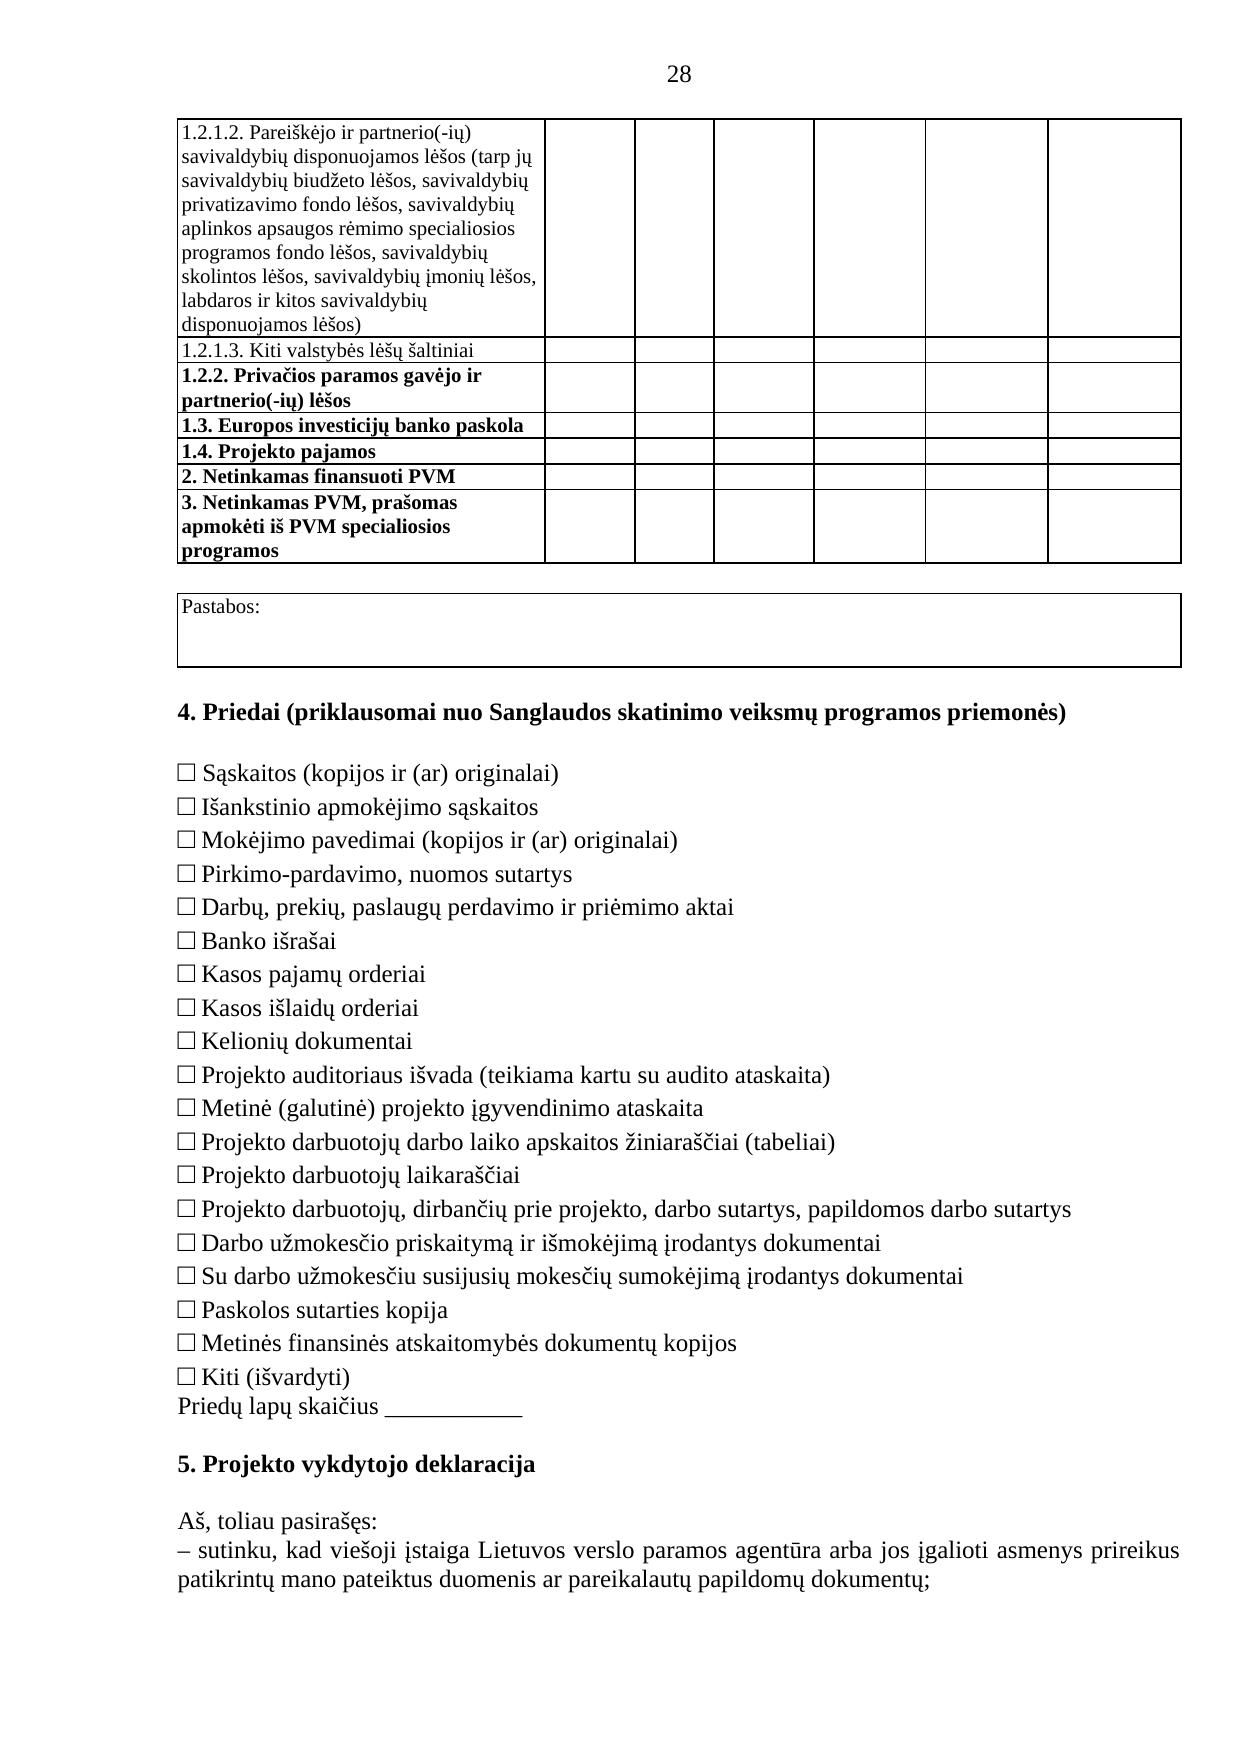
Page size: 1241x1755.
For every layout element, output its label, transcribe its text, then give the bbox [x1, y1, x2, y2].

text □ Išankstinio apmokėjimo sąskaitos [177, 788, 1181, 821]
table_cell [921, 465, 925, 488]
text □ Banko išrašai [177, 922, 1181, 955]
text □ Sąskaitos (kopijos ir (ar) originalai) [177, 754, 1181, 788]
text □ Darbų, prekių, paslaugų perdavimo ir priėmimo aktai [177, 888, 1181, 922]
text □ Kasos pajamų orderiai [177, 955, 1181, 989]
table_cell [815, 363, 925, 412]
table_cell [921, 439, 925, 463]
text □ Projekto darbuotojų laikaraščiai [177, 1157, 1181, 1190]
table_cell [715, 490, 813, 562]
table_cell [1049, 363, 1180, 412]
text 5. Projekto vykdytojo deklaracija [177, 1449, 1181, 1478]
text □ Darbo užmokesčio priskaitymą ir išmokėjimą įrodantys dokumentai [177, 1224, 1181, 1257]
table_cell [1049, 490, 1180, 562]
text □ Su darbo užmokesčiu susijusių mokesčių sumokėjimą įrodantys dokumentai [177, 1257, 1181, 1291]
table_cell [546, 490, 634, 562]
text □ Metinė (galutinė) projekto įgyvendinimo ataskaita [177, 1089, 1181, 1123]
table_cell [921, 413, 925, 437]
text 4. Priedai (priklausomai nuo Sanglaudos skatinimo veiksmų programos priemonės) [177, 697, 1181, 725]
text □ Projekto darbuotojų darbo laiko apskaitos žiniaraščiai (tabeliai) [177, 1123, 1181, 1157]
table_cell [715, 363, 813, 412]
text □ Mokėjimo pavedimai (kopijos ir (ar) originalai) [177, 821, 1181, 855]
text Aš, toliau pasirašęs: [177, 1506, 1181, 1535]
table_cell [636, 363, 713, 412]
text □ Paskolos sutarties kopija [177, 1291, 1181, 1324]
text Priedų lapų skaičius ___________ [177, 1391, 1181, 1420]
text □ Kasos išlaidų orderiai [177, 989, 1181, 1022]
table_cell [926, 120, 1047, 336]
text □ Kiti (išvardyti) [177, 1358, 1181, 1391]
text □ Pirkimo-pardavimo, nuomos sutartys [177, 855, 1181, 888]
table_cell [715, 120, 813, 336]
table_cell [1049, 120, 1180, 336]
text □ Metinės finansinės atskaitomybės dokumentų kopijos [177, 1324, 1181, 1358]
text □ Kelionių dokumentai [177, 1022, 1181, 1056]
table_cell [546, 363, 634, 412]
text □ Projekto auditoriaus išvada (teikiama kartu su audito ataskaita) [177, 1056, 1181, 1089]
text – sutinku, kad viešoji įstaiga Lietuvos verslo paramos agentūra arba jos įgalioti asmenys prireikus patikrintų mano pateiktus duomenis ar pareikalautų papildomų dokumentų; [177, 1535, 1181, 1593]
text □ Projekto darbuotojų, dirbančių prie projekto, darbo sutartys, papildomos darbo sutartys [177, 1190, 1181, 1224]
table_cell [815, 490, 925, 562]
table_cell [926, 363, 1047, 412]
table_cell [815, 120, 925, 336]
table_cell [636, 120, 713, 336]
table_cell [921, 338, 925, 362]
table_cell [546, 120, 634, 336]
table_cell [926, 490, 1047, 562]
table_cell [636, 490, 713, 562]
